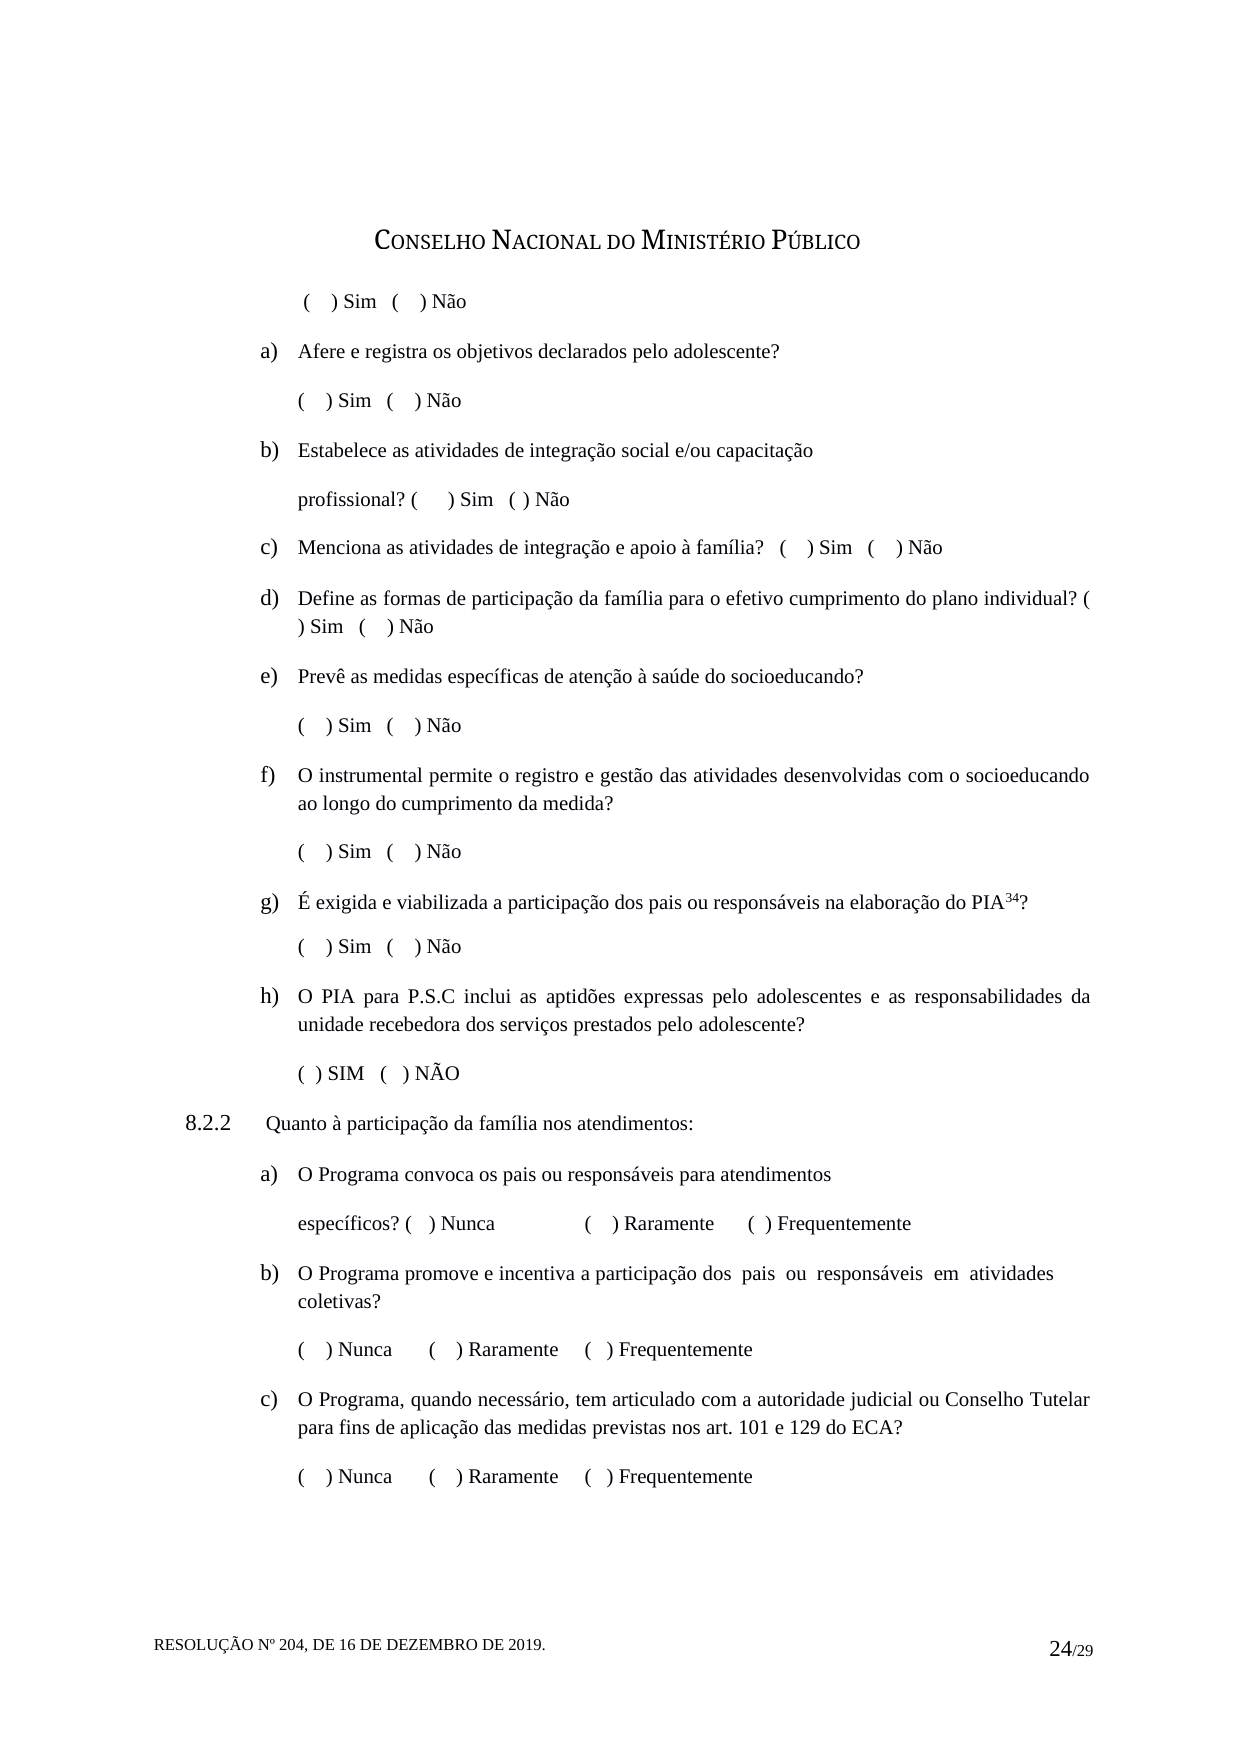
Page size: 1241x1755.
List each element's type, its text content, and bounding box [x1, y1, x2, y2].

list Quanto à participação da família nos atendimentos: [185, 1109, 1166, 1136]
list Estabelece as atividades de integração social e/ou capacitação profissional? ( ) Sim ( ) Não [260, 436, 926, 511]
list Prevê as medidas específicas de atenção à saúde do socioeducando? ( ) Sim ( ) Não [260, 662, 864, 737]
text ( ) Sim ( ) Não [303, 289, 1166, 313]
text ) Sim ( ) Não [298, 613, 1166, 638]
text ( ) SIM ( ) NÃO [298, 1060, 1166, 1084]
text ( ) Sim ( ) Não [298, 839, 1166, 863]
list O Programa promove e incentiva a participação dos pais ou responsáveis em atividades coletivas? [260, 1259, 1093, 1313]
text ( ) Nunca ( ) Raramente ( ) Frequentemente [298, 1337, 1166, 1361]
list O Programa, quando necessário, tem articulado com a autoridade judicial ou Conselho Tutelar para fins de aplicação das medidas previstas nos art. 101 e 129 do ECA? [260, 1385, 1092, 1439]
list É exigida e viabilizada a participação dos pais ou responsáveis na elaboração do PIA34? ( ) Sim ( ) Não [260, 888, 1029, 958]
list Afere e registra os objetivos declarados pelo adolescente? ( ) Sim ( ) Não [260, 337, 780, 412]
list O Programa convoca os pais ou responsáveis para atendimentos específicos? ( ) Nunca ( ) Raramente ( ) Frequentemente [260, 1160, 938, 1234]
list O PIA para P.S.C inclui as aptidões expressas pelo adolescentes e as responsabilidades da unidade recebedora dos serviços prestados pelo adolescente? [260, 982, 1093, 1036]
list Define as formas de participação da família para o efetivo cumprimento do plano individual? ( [260, 583, 1166, 610]
list Menciona as atividades de integração e apoio à família? ( ) Sim ( ) Não [260, 535, 1166, 559]
text ( ) Nunca ( ) Raramente ( ) Frequentemente [298, 1463, 1166, 1488]
list O instrumental permite o registro e gestão das atividades desenvolvidas com o socioeducando ao longo do cumprimento da medida? [260, 761, 1092, 815]
